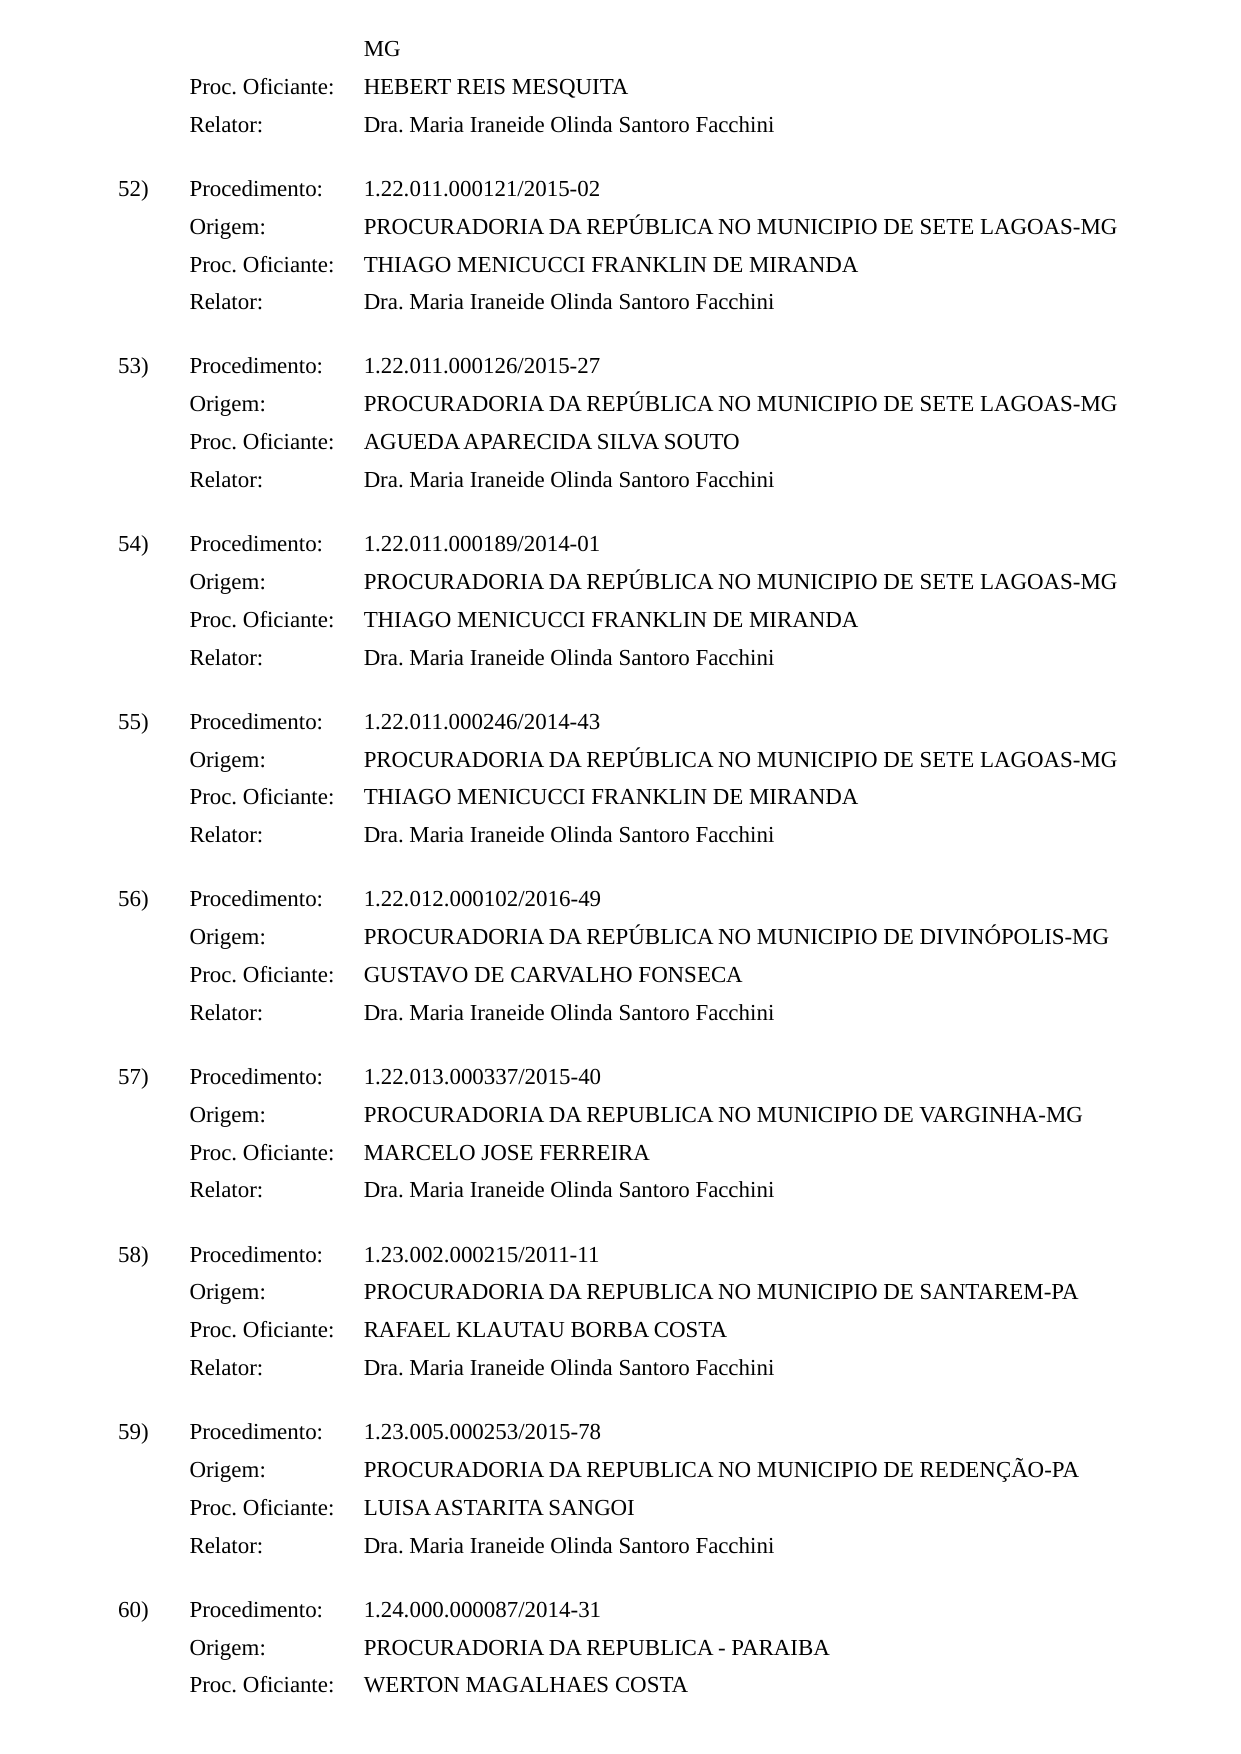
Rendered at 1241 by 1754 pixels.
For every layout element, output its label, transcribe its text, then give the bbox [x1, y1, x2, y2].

table_cell [112, 30, 184, 67]
table_cell Dra. Maria Iraneide Olinda Santoro Facchini [358, 638, 1128, 676]
table_header 1.22.012.000102/2016-49 [358, 880, 1128, 917]
table_cell [112, 1666, 184, 1703]
table_cell [112, 993, 184, 1031]
table_cell [112, 283, 184, 321]
table_cell Dra. Maria Iraneide Olinda Santoro Facchini [358, 105, 1128, 143]
table_header Procedimento: [184, 880, 358, 917]
table_cell Proc. Oficiante: [184, 1666, 358, 1703]
table_cell [112, 1095, 184, 1133]
table_cell PROCURADORIA DA REPÚBLICA NO MUNICIPIO DE SETE LAGOAS-MG [358, 740, 1128, 778]
table_cell [112, 1450, 184, 1488]
table_cell Dra. Maria Iraneide Olinda Santoro Facchini [358, 1348, 1128, 1386]
table_cell [112, 245, 184, 283]
table_header 53) [112, 347, 184, 385]
table_header 59) [112, 1413, 184, 1450]
table_cell [112, 918, 184, 955]
table_header Procedimento: [184, 1235, 358, 1273]
table_cell RAFAEL KLAUTAU BORBA COSTA [358, 1311, 1128, 1348]
table_cell Proc. Oficiante: [184, 1488, 358, 1526]
table_header 1.23.002.000215/2011-11 [358, 1235, 1128, 1273]
table_cell [112, 1628, 184, 1666]
table_header 57) [112, 1057, 184, 1095]
table_cell Origem: [184, 1628, 358, 1666]
table_cell [112, 600, 184, 638]
table_cell Origem: [184, 740, 358, 778]
table_cell [112, 460, 184, 498]
table_cell Relator: [184, 993, 358, 1031]
table_cell [112, 423, 184, 460]
table_cell LUISA ASTARITA SANGOI [358, 1488, 1128, 1526]
table_cell PROCURADORIA DA REPUBLICA NO MUNICIPIO DE REDENÇÃO-PA [358, 1450, 1128, 1488]
table_cell Relator: [184, 1348, 358, 1386]
table_cell [112, 562, 184, 600]
table_cell [112, 638, 184, 676]
table_cell Relator: [184, 638, 358, 676]
table_cell PROCURADORIA DA REPUBLICA NO MUNICIPIO DE SANTAREM-PA [358, 1273, 1128, 1311]
table_cell Dra. Maria Iraneide Olinda Santoro Facchini [358, 283, 1128, 321]
table_cell PROCURADORIA DA REPÚBLICA NO MUNICIPIO DE SETE LAGOAS-MG [358, 207, 1128, 245]
table_cell Dra. Maria Iraneide Olinda Santoro Facchini [358, 460, 1128, 498]
table_header Procedimento: [184, 1590, 358, 1628]
table_cell Proc. Oficiante: [184, 955, 358, 993]
table_header Procedimento: [184, 347, 358, 385]
table_header 1.22.011.000189/2014-01 [358, 525, 1128, 562]
table_header 1.24.000.000087/2014-31 [358, 1590, 1128, 1628]
table_header 1.22.011.000126/2015-27 [358, 347, 1128, 385]
table_cell Proc. Oficiante: [184, 1133, 358, 1171]
table_cell Proc. Oficiante: [184, 778, 358, 816]
table_cell [112, 207, 184, 245]
table_header 1.22.011.000246/2014-43 [358, 702, 1128, 740]
table_header 55) [112, 702, 184, 740]
table_cell Relator: [184, 1526, 358, 1564]
table_cell HEBERT REIS MESQUITA [358, 67, 1128, 105]
table_cell [112, 385, 184, 422]
table_cell Proc. Oficiante: [184, 1311, 358, 1348]
table_header 56) [112, 880, 184, 917]
table_cell GUSTAVO DE CARVALHO FONSECA [358, 955, 1128, 993]
table_cell Relator: [184, 1171, 358, 1208]
table_cell [112, 1488, 184, 1526]
table_header 60) [112, 1590, 184, 1628]
table_cell Origem: [184, 918, 358, 955]
table_cell Origem: [184, 1095, 358, 1133]
table_cell THIAGO MENICUCCI FRANKLIN DE MIRANDA [358, 245, 1128, 283]
table_cell PROCURADORIA DA REPÚBLICA NO MUNICIPIO DE DIVINÓPOLIS-MG [358, 918, 1128, 955]
table_header Procedimento: [184, 525, 358, 562]
table_cell [112, 955, 184, 993]
table_cell MARCELO JOSE FERREIRA [358, 1133, 1128, 1171]
table_cell Dra. Maria Iraneide Olinda Santoro Facchini [358, 1526, 1128, 1564]
table_header 54) [112, 525, 184, 562]
table_cell Proc. Oficiante: [184, 423, 358, 460]
table_cell PROCURADORIA DA REPUBLICA - PARAIBA [358, 1628, 1128, 1666]
table_cell [184, 30, 358, 67]
table_cell [112, 1348, 184, 1386]
table_header Procedimento: [184, 702, 358, 740]
table_cell Proc. Oficiante: [184, 245, 358, 283]
table_cell [112, 778, 184, 816]
table_cell Relator: [184, 816, 358, 853]
table_cell MG [358, 30, 1128, 67]
table_cell Origem: [184, 1450, 358, 1488]
table_cell Dra. Maria Iraneide Olinda Santoro Facchini [358, 1171, 1128, 1208]
table_cell Proc. Oficiante: [184, 67, 358, 105]
table_cell Dra. Maria Iraneide Olinda Santoro Facchini [358, 816, 1128, 853]
table_cell Origem: [184, 385, 358, 422]
table_cell Relator: [184, 283, 358, 321]
table_cell [112, 105, 184, 143]
table_cell THIAGO MENICUCCI FRANKLIN DE MIRANDA [358, 600, 1128, 638]
table_header 1.22.011.000121/2015-02 [358, 169, 1128, 207]
table_cell THIAGO MENICUCCI FRANKLIN DE MIRANDA [358, 778, 1128, 816]
table_cell Dra. Maria Iraneide Olinda Santoro Facchini [358, 993, 1128, 1031]
table_cell PROCURADORIA DA REPUBLICA NO MUNICIPIO DE VARGINHA-MG [358, 1095, 1128, 1133]
table_cell [112, 1171, 184, 1208]
table_cell [112, 816, 184, 853]
table_cell [112, 1526, 184, 1564]
table_cell Origem: [184, 207, 358, 245]
table_header 1.22.013.000337/2015-40 [358, 1057, 1128, 1095]
table_header 58) [112, 1235, 184, 1273]
table_cell [112, 1311, 184, 1348]
table_cell AGUEDA APARECIDA SILVA SOUTO [358, 423, 1128, 460]
table_header 52) [112, 169, 184, 207]
table_cell Origem: [184, 1273, 358, 1311]
table_cell Origem: [184, 562, 358, 600]
table_cell [112, 1133, 184, 1171]
table_cell [112, 740, 184, 778]
table_cell PROCURADORIA DA REPÚBLICA NO MUNICIPIO DE SETE LAGOAS-MG [358, 385, 1128, 422]
table_cell Relator: [184, 460, 358, 498]
table_cell Relator: [184, 105, 358, 143]
table_cell [112, 67, 184, 105]
table_header Procedimento: [184, 1057, 358, 1095]
table_header Procedimento: [184, 169, 358, 207]
table_header Procedimento: [184, 1413, 358, 1450]
table_cell Proc. Oficiante: [184, 600, 358, 638]
table_cell WERTON MAGALHAES COSTA [358, 1666, 1128, 1703]
table_cell PROCURADORIA DA REPÚBLICA NO MUNICIPIO DE SETE LAGOAS-MG [358, 562, 1128, 600]
table_cell [112, 1273, 184, 1311]
table_header 1.23.005.000253/2015-78 [358, 1413, 1128, 1450]
